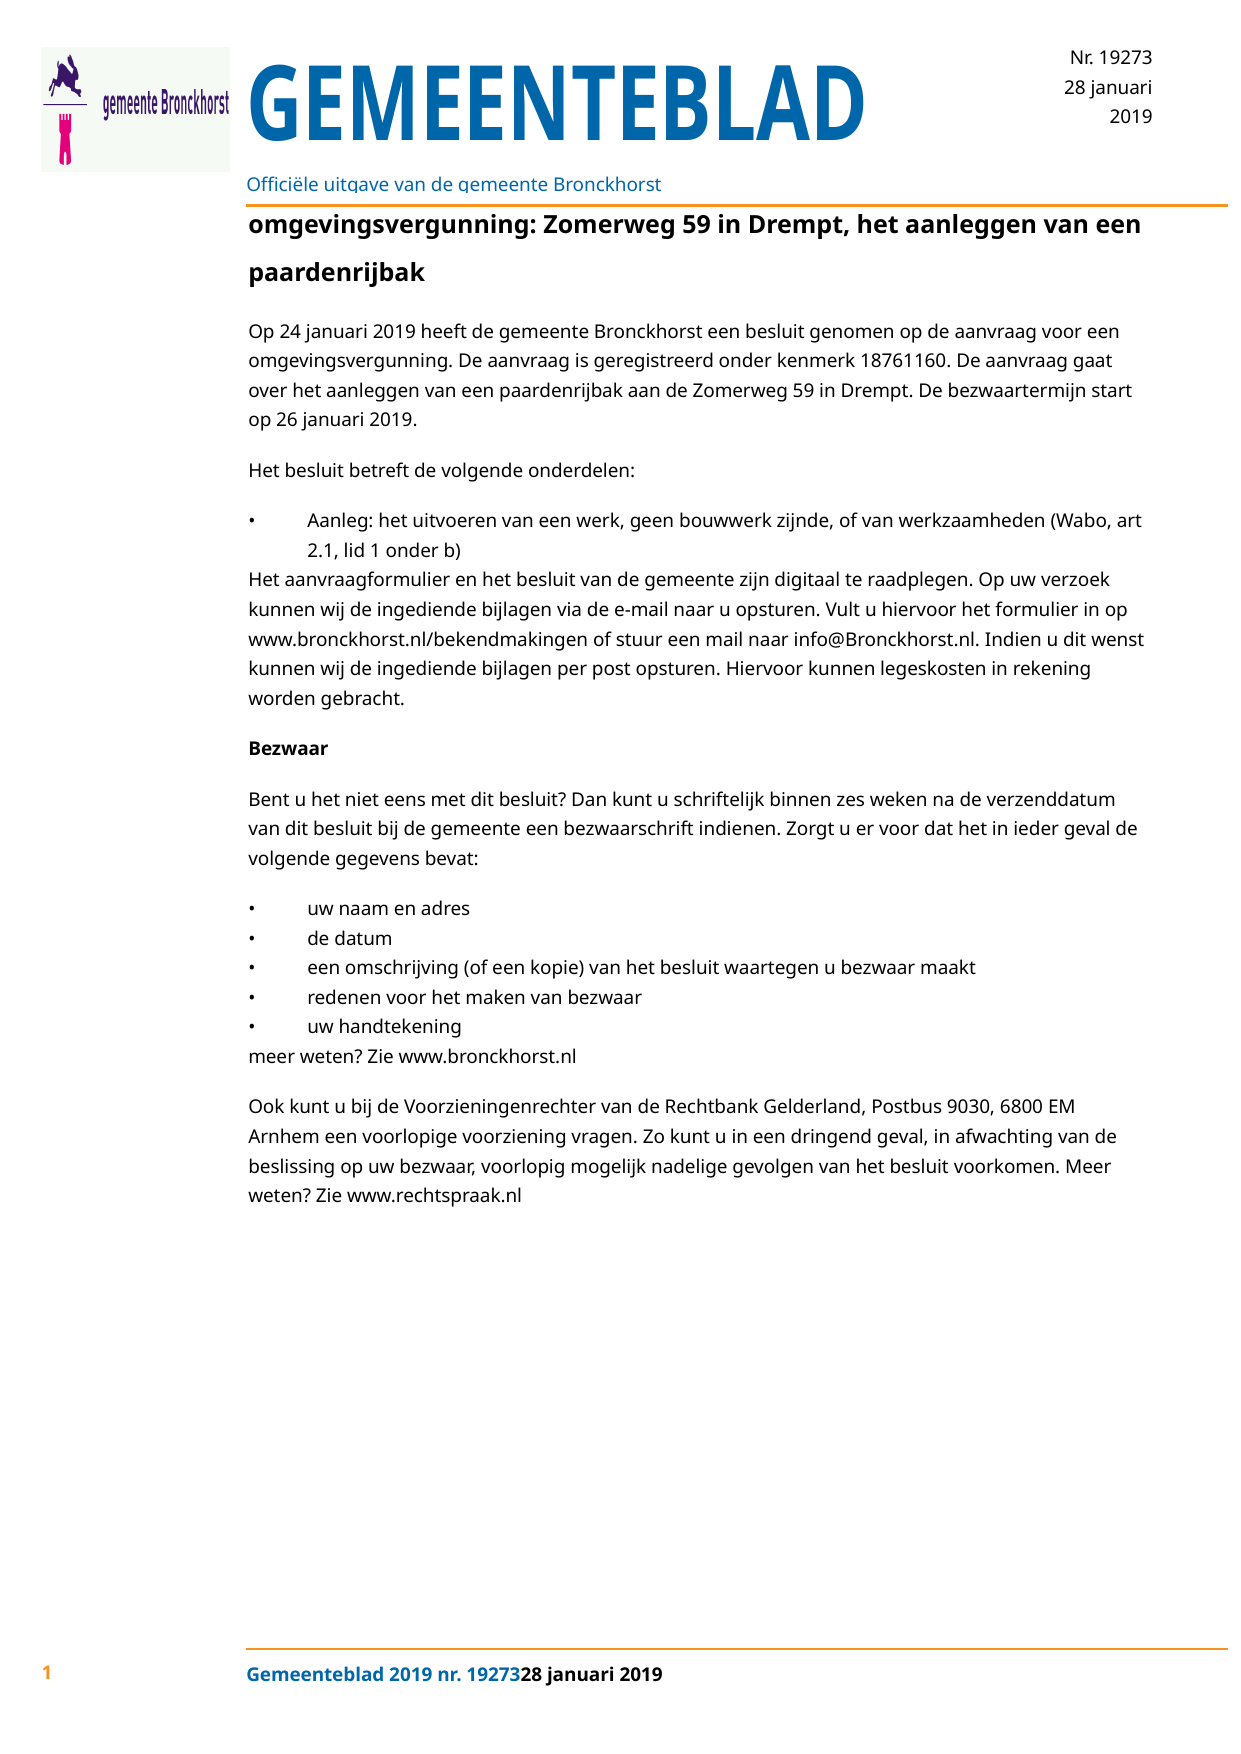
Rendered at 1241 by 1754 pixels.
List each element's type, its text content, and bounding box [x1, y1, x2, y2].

list de datum [248, 925, 1152, 951]
list uw naam en adres [248, 895, 1152, 921]
text Bent u het niet eens met dit besluit? Dan kunt u schriftelijk binnen zes weken na de verzenddatum van dit besluit bij de gemeente een bezwaarschrift indienen. Zorgt u er voor dat het in ieder geval de volgende gegevens bevat: [248, 786, 1152, 871]
text Ook kunt u bij de Voorzieningenrechter van de Rechtbank Gelderland, Postbus 9030, 6800 EM Arnhem een voorlopige voorziening vragen. Zo kunt u in een dringend geval, in afwachting van de beslissing op uw bezwaar, voorlopig mogelijk nadelige gevolgen van het besluit voorkomen. Meer weten? Zie www.rechtspraak.nl [248, 1094, 1152, 1208]
list een omschrijving (of een kopie) van het besluit waartegen u bezwaar maakt [248, 954, 1152, 980]
picture [41, 47, 231, 172]
list Aanleg: het uitvoeren van een werk, geen bouwwerk zijnde, of van werkzaamheden (Wabo, art 2.1, lid 1 onder b) [248, 507, 1152, 563]
text Het besluit betreft de volgende onderdelen: [248, 457, 1152, 483]
text omgevingsvergunning: Zomerweg 59 in Drempt, het aanleggen van een paardenrijbak [248, 207, 1152, 288]
list uw handtekening [248, 1014, 1152, 1039]
list redenen voor het maken van bezwaar [248, 984, 1152, 1010]
text Het aanvraagformulier en het besluit van de gemeente zijn digitaal te raadplegen. Op uw verzoek kunnen wij de ingediende bijlagen via de e-mail naar u opsturen. Vult u hiervoor het formulier in op www.bronckhorst.nl/bekendmakingen of stuur een mail naar info@Bronckhorst.nl. Indien u dit wenst kunnen wij de ingediende bijlagen per post opsturen. Hiervoor kunnen legeskosten in rekening worden gebracht. [248, 567, 1152, 711]
text meer weten? Zie www.bronckhorst.nl [248, 1043, 1152, 1069]
text Op 24 januari 2019 heeft de gemeente Bronckhorst een besluit genomen op de aanvraag voor een omgevingsvergunning. De aanvraag is geregistreerd onder kenmerk 18761160. De aanvraag gaat over het aanleggen van een paardenrijbak aan de Zomerweg 59 in Drempt. De bezwaartermijn start op 26 januari 2019. [248, 318, 1152, 432]
text Bezwaar [248, 735, 1152, 761]
